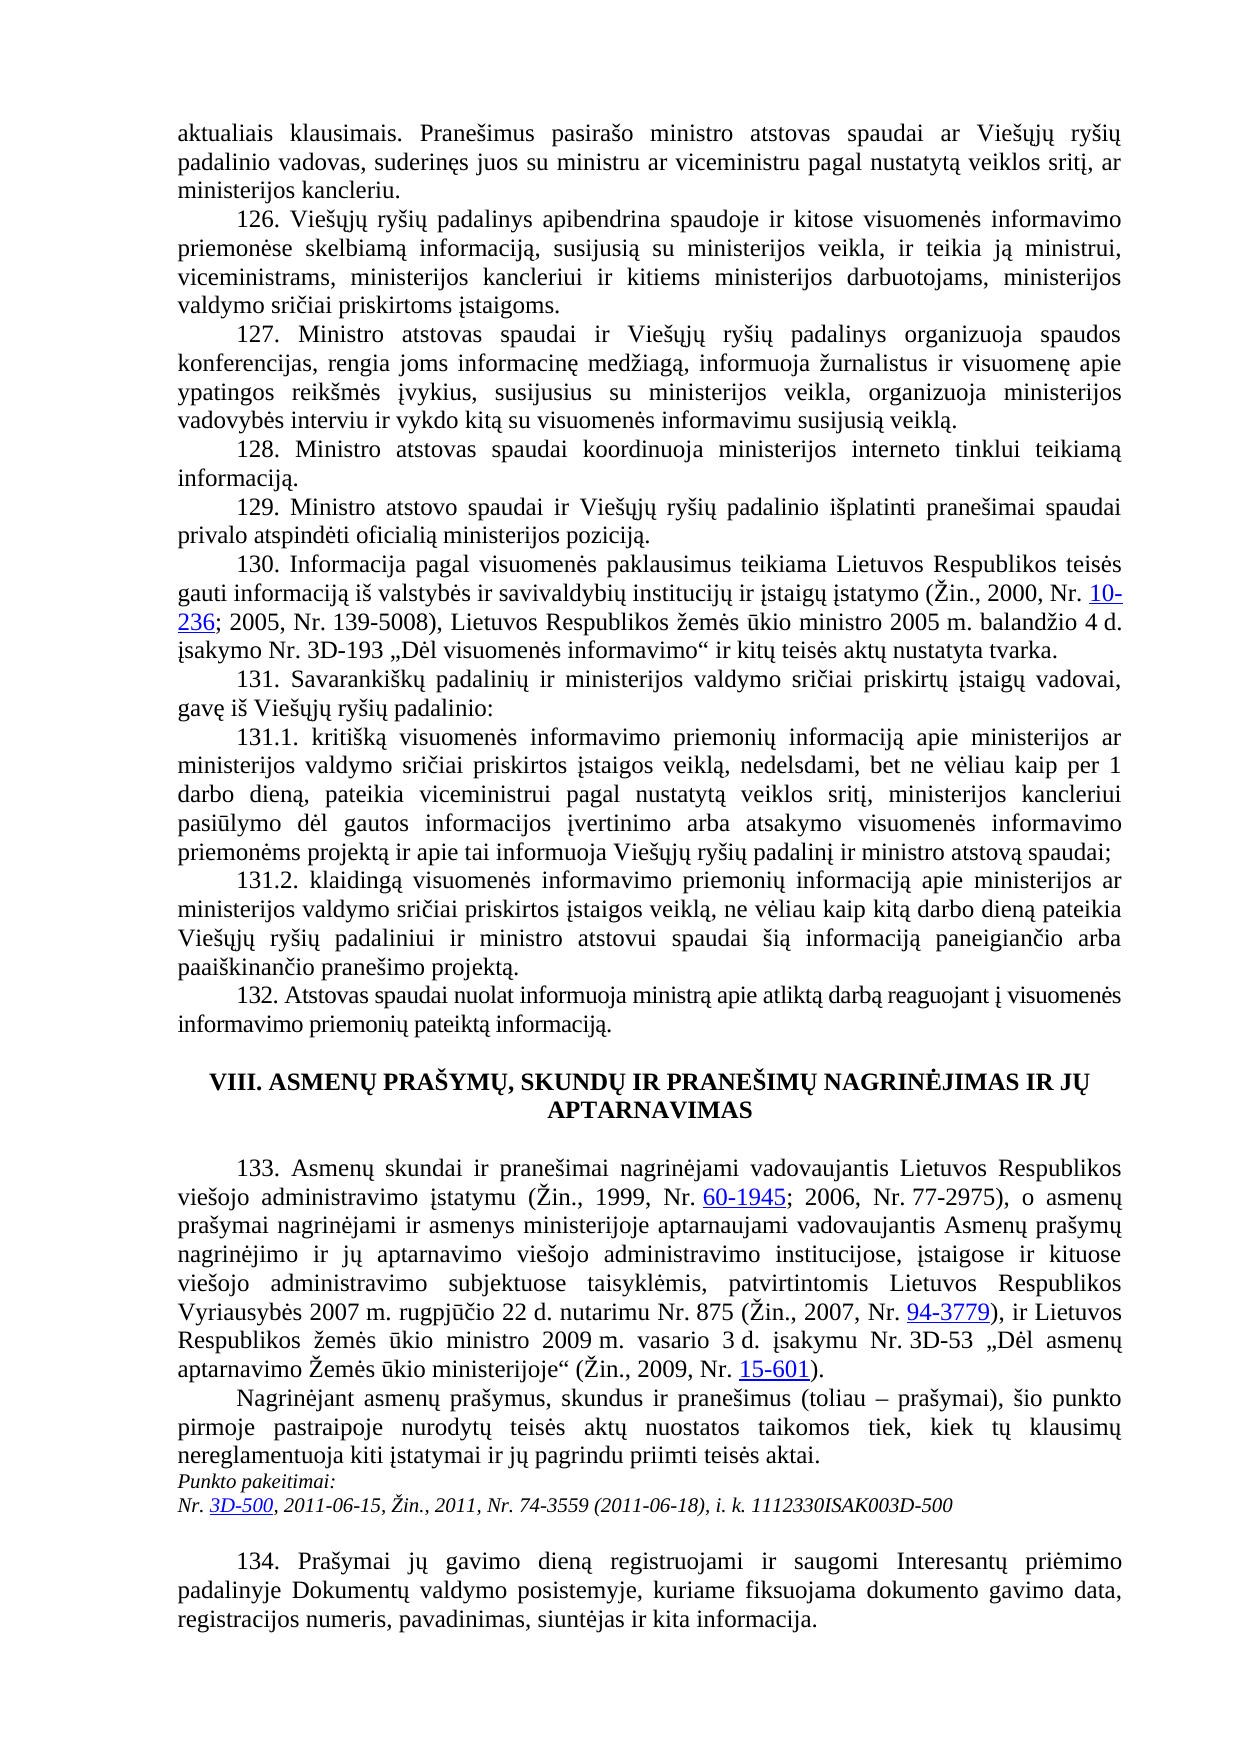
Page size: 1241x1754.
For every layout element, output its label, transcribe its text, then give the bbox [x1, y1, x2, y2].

text 129. Ministro atstovo spaudai ir Viešųjų ryšių padalinio išplatinti pranešimai spaudai privalo atspindėti oficialią ministerijos poziciją. [177, 492, 1122, 549]
text Nr. 3D-500, 2011-06-15, Žin., 2011, Nr. 74-3559 (2011-06-18), i. k. 1112330ISAK003D-500 [177, 1493, 1122, 1517]
text 134. Prašymai jų gavimo dieną registruojami ir saugomi Interesantų priėmimo padalinyje Dokumentų valdymo posistemyje, kuriame fiksuojama dokumento gavimo data, registracijos numeris, pavadinimas, siuntėjas ir kita informacija. [177, 1546, 1122, 1632]
text 131.1. kritišką visuomenės informavimo priemonių informaciją apie ministerijos ar ministerijos valdymo sričiai priskirtos įstaigos veiklą, nedelsdami, bet ne vėliau kaip per 1 darbo dieną, pateikia viceministrui pagal nustatytą veiklos sritį, ministerijos kancleriui pasiūlymo dėl gautos informacijos įvertinimo arba atsakymo visuomenės informavimo priemonėms projektą ir apie tai informuoja Viešųjų ryšių padalinį ir ministro atstovą spaudai; [177, 722, 1122, 866]
text Punkto pakeitimai: [177, 1469, 1122, 1493]
text Nagrinėjant asmenų prašymus, skundus ir pranešimus (toliau – prašymai), šio punkto pirmoje pastraipoje nurodytų teisės aktų nuostatos taikomos tiek, kiek tų klausimų nereglamentuoja kiti įstatymai ir jų pagrindu priimti teisės aktai. [177, 1383, 1122, 1469]
text 126. Viešųjų ryšių padalinys apibendrina spaudoje ir kitose visuomenės informavimo priemonėse skelbiamą informaciją, susijusią su ministerijos veikla, ir teikia ją ministrui, viceministrams, ministerijos kancleriui ir kitiems ministerijos darbuotojams, ministerijos valdymo sričiai priskirtoms įstaigoms. [177, 204, 1122, 319]
text 128. Ministro atstovas spaudai koordinuoja ministerijos interneto tinklui teikiamą informaciją. [177, 434, 1122, 492]
text 131.2. klaidingą visuomenės informavimo priemonių informaciją apie ministerijos ar ministerijos valdymo sričiai priskirtos įstaigos veiklą, ne vėliau kaip kitą darbo dieną pateikia Viešųjų ryšių padaliniui ir ministro atstovui spaudai šią informaciją paneigiančio arba paaiškinančio pranešimo projektą. [177, 866, 1122, 981]
text 127. Ministro atstovas spaudai ir Viešųjų ryšių padalinys organizuoja spaudos konferencijas, rengia joms informacinę medžiagą, informuoja žurnalistus ir visuomenę apie ypatingos reikšmės įvykius, susijusius su ministerijos veikla, organizuoja ministerijos vadovybės interviu ir vykdo kitą su visuomenės informavimu susijusią veiklą. [177, 319, 1122, 434]
text aktualiais klausimais. Pranešimus pasirašo ministro atstovas spaudai ar Viešųjų ryšių padalinio vadovas, suderinęs juos su ministru ar viceministru pagal nustatytą veiklos sritį, ar ministerijos kancleriu. [177, 118, 1122, 204]
text 133. Asmenų skundai ir pranešimai nagrinėjami vadovaujantis Lietuvos Respublikos viešojo administravimo įstatymu (Žin., 1999, Nr. 60-1945; 2006, Nr. 77-2975), o asmenų prašymai nagrinėjami ir asmenys ministerijoje aptarnaujami vadovaujantis Asmenų prašymų nagrinėjimo ir jų aptarnavimo viešojo administravimo institucijose, įstaigose ir kituose viešojo administravimo subjektuose taisyklėmis, patvirtintomis Lietuvos Respublikos Vyriausybės 2007 m. rugpjūčio 22 d. nutarimu Nr. 875 (Žin., 2007, Nr. 94-3779), ir Lietuvos Respublikos žemės ūkio ministro 2009 m. vasario 3 d. įsakymu Nr. 3D-53 „Dėl asmenų aptarnavimo Žemės ūkio ministerijoje“ (Žin., 2009, Nr. 15-601). [177, 1153, 1122, 1383]
text 131. Savarankiškų padalinių ir ministerijos valdymo sričiai priskirtų įstaigų vadovai, gavę iš Viešųjų ryšių padalinio: [177, 664, 1122, 722]
text 130. Informacija pagal visuomenės paklausimus teikiama Lietuvos Respublikos teisės gauti informaciją iš valstybės ir savivaldybių institucijų ir įstaigų įstatymo (Žin., 2000, Nr. 10-236; 2005, Nr. 139-5008), Lietuvos Respublikos žemės ūkio ministro 2005 m. balandžio 4 d. įsakymo Nr. 3D-193 „Dėl visuomenės informavimo“ ir kitų teisės aktų nustatyta tvarka. [177, 549, 1122, 664]
text VIII. ASMENŲ PRAŠYMŲ, SKUNDŲ IR PRANEŠIMŲ NAGRINĖJIMAS IR JŲ APTARNAVIMAS [177, 1067, 1122, 1124]
text 132. Atstovas spaudai nuolat informuoja ministrą apie atliktą darbą reaguojant į visuomenės informavimo priemonių pateiktą informaciją. [177, 981, 1122, 1038]
